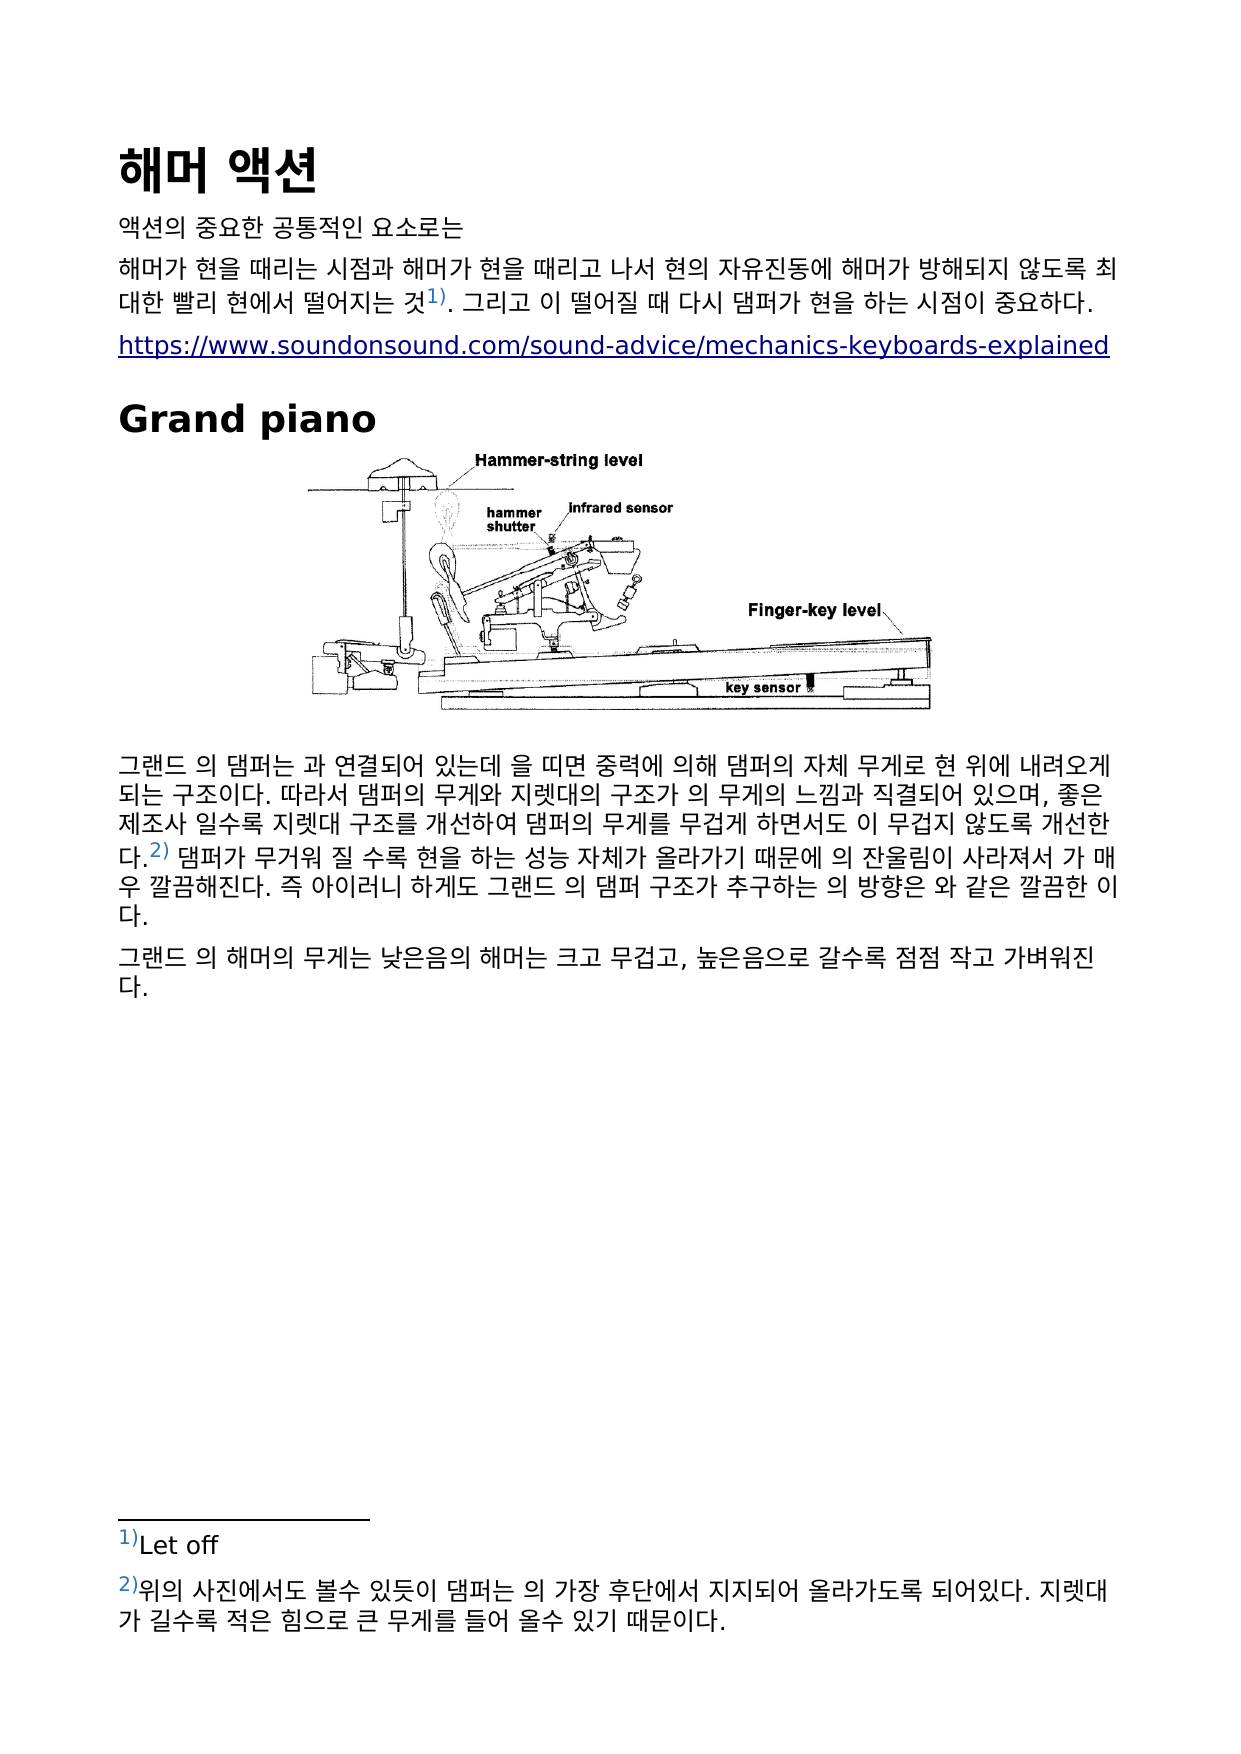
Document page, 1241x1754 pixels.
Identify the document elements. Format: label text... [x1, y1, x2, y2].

subtitle 해머 액션 [118, 143, 1122, 201]
text https://www.soundonsound.com/sound-advice/mechanics-keyboards-explained [118, 331, 1122, 360]
picture [307, 454, 933, 710]
text 그랜드 의 해머의 무게는 낮은음의 해머는 크고 무겁고, 높은음으로 갈수록 점점 작고 가벼워진다. [118, 944, 1122, 1002]
text 그랜드 의 댐퍼는 과 연결되어 있는데 을 띠면 중력에 의해 댐퍼의 자체 무게로 현 위에 내려오게 되는 구조이다. 따라서 댐퍼의 무게와 지렛대의 구조가 의 무게의 느낌과 직결되어 있으며, 좋은 제조사 일수록 지렛대 구조를 개선하여 댐퍼의 무게를 무겁게 하면서도 이 무겁지 않도록 개선한다. 댐퍼가 무거워 질 수록 현을 하는 성능 자체가 올라가기 때문에 의 잔울림이 사라져서 가 매우 깔끔해진다. 즉 아이러니 하게도 그랜드 의 댐퍼 구조가 추구하는 의 방향은 와 같은 깔끔한 이다. [118, 752, 1122, 932]
text Let off [118, 1526, 1122, 1560]
text 위의 사진에서도 볼수 있듯이 댐퍼는 의 가장 후단에서 지지되어 올라가도록 되어있다. 지렛대가 길수록 적은 힘으로 큰 무게를 들어 올수 있기 때문이다. [118, 1573, 1122, 1636]
text 액션의 중요한 공통적인 요소로는 [118, 214, 1122, 243]
text 해머가 현을 때리는 시점과 해머가 현을 때리고 나서 현의 자유진동에 해머가 방해되지 않도록 최대한 빨리 현에서 떨어지는 것. 그리고 이 떨어질 때 다시 댐퍼가 현을 하는 시점이 중요하다. [118, 256, 1122, 319]
subtitle Grand piano [118, 398, 1122, 442]
